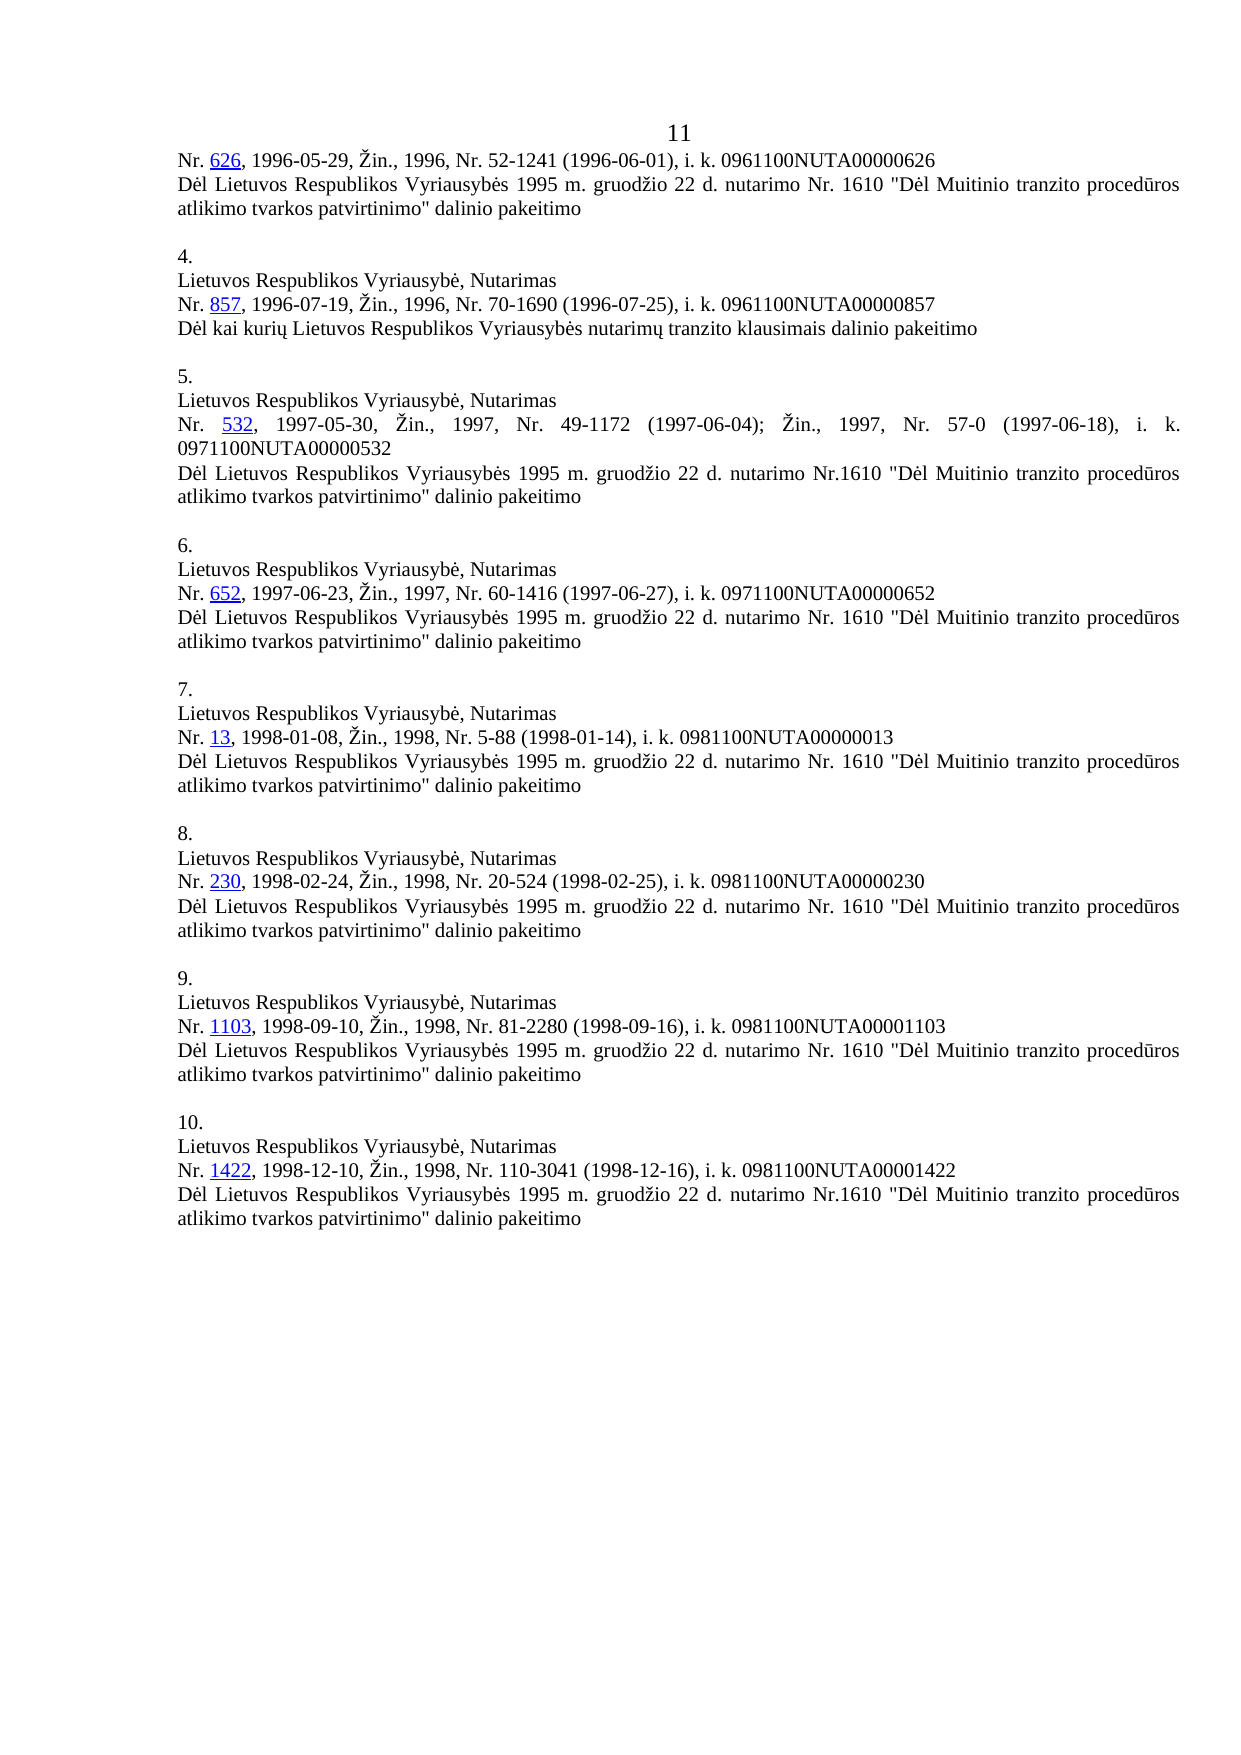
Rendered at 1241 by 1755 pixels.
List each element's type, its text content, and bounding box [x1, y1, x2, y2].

text Dėl Lietuvos Respublikos Vyriausybės 1995 m. gruodžio 22 d. nutarimo Nr. 1610 "Dėl Muitinio tranzito procedūros atlikimo tvarkos patvirtinimo" dalinio pakeitimo [177, 749, 1181, 797]
text Lietuvos Respublikos Vyriausybė, Nutarimas [177, 990, 1181, 1014]
text Nr. 532, 1997-05-30, Žin., 1997, Nr. 49-1172 (1997-06-04); Žin., 1997, Nr. 57-0 (1997-06-18), i. k. 0971100NUTA00000532 [177, 412, 1181, 460]
text Lietuvos Respublikos Vyriausybė, Nutarimas [177, 701, 1181, 725]
text Nr. 857, 1996-07-19, Žin., 1996, Nr. 70-1690 (1996-07-25), i. k. 0961100NUTA00000857 [177, 292, 1181, 316]
text 7. [177, 677, 1181, 701]
text Lietuvos Respublikos Vyriausybė, Nutarimas [177, 557, 1181, 581]
text 10. [177, 1110, 1181, 1134]
text Dėl kai kurių Lietuvos Respublikos Vyriausybės nutarimų tranzito klausimais dalinio pakeitimo [177, 316, 1181, 340]
text Nr. 1103, 1998-09-10, Žin., 1998, Nr. 81-2280 (1998-09-16), i. k. 0981100NUTA00001103 [177, 1014, 1181, 1038]
text Dėl Lietuvos Respublikos Vyriausybės 1995 m. gruodžio 22 d. nutarimo Nr.1610 "Dėl Muitinio tranzito procedūros atlikimo tvarkos patvirtinimo" dalinio pakeitimo [177, 1182, 1181, 1230]
text Dėl Lietuvos Respublikos Vyriausybės 1995 m. gruodžio 22 d. nutarimo Nr. 1610 "Dėl Muitinio tranzito procedūros atlikimo tvarkos patvirtinimo" dalinio pakeitimo [177, 1038, 1181, 1086]
text Nr. 652, 1997-06-23, Žin., 1997, Nr. 60-1416 (1997-06-27), i. k. 0971100NUTA00000652 [177, 581, 1181, 605]
text 4. [177, 244, 1181, 268]
text Lietuvos Respublikos Vyriausybė, Nutarimas [177, 388, 1181, 412]
text Lietuvos Respublikos Vyriausybė, Nutarimas [177, 845, 1181, 869]
text Dėl Lietuvos Respublikos Vyriausybės 1995 m. gruodžio 22 d. nutarimo Nr.1610 "Dėl Muitinio tranzito procedūros atlikimo tvarkos patvirtinimo" dalinio pakeitimo [177, 460, 1181, 508]
text Lietuvos Respublikos Vyriausybė, Nutarimas [177, 268, 1181, 292]
text Nr. 230, 1998-02-24, Žin., 1998, Nr. 20-524 (1998-02-25), i. k. 0981100NUTA00000230 [177, 869, 1181, 893]
text 9. [177, 966, 1181, 990]
text Dėl Lietuvos Respublikos Vyriausybės 1995 m. gruodžio 22 d. nutarimo Nr. 1610 "Dėl Muitinio tranzito procedūros atlikimo tvarkos patvirtinimo" dalinio pakeitimo [177, 893, 1181, 942]
text 8. [177, 821, 1181, 845]
text Nr. 626, 1996-05-29, Žin., 1996, Nr. 52-1241 (1996-06-01), i. k. 0961100NUTA00000626 [177, 148, 1181, 172]
text 6. [177, 533, 1181, 557]
text Nr. 13, 1998-01-08, Žin., 1998, Nr. 5-88 (1998-01-14), i. k. 0981100NUTA00000013 [177, 725, 1181, 749]
text Lietuvos Respublikos Vyriausybė, Nutarimas [177, 1134, 1181, 1158]
text Dėl Lietuvos Respublikos Vyriausybės 1995 m. gruodžio 22 d. nutarimo Nr. 1610 "Dėl Muitinio tranzito procedūros atlikimo tvarkos patvirtinimo" dalinio pakeitimo [177, 172, 1181, 220]
text Dėl Lietuvos Respublikos Vyriausybės 1995 m. gruodžio 22 d. nutarimo Nr. 1610 "Dėl Muitinio tranzito procedūros atlikimo tvarkos patvirtinimo" dalinio pakeitimo [177, 605, 1181, 653]
text Nr. 1422, 1998-12-10, Žin., 1998, Nr. 110-3041 (1998-12-16), i. k. 0981100NUTA00001422 [177, 1158, 1181, 1182]
text 5. [177, 364, 1181, 388]
